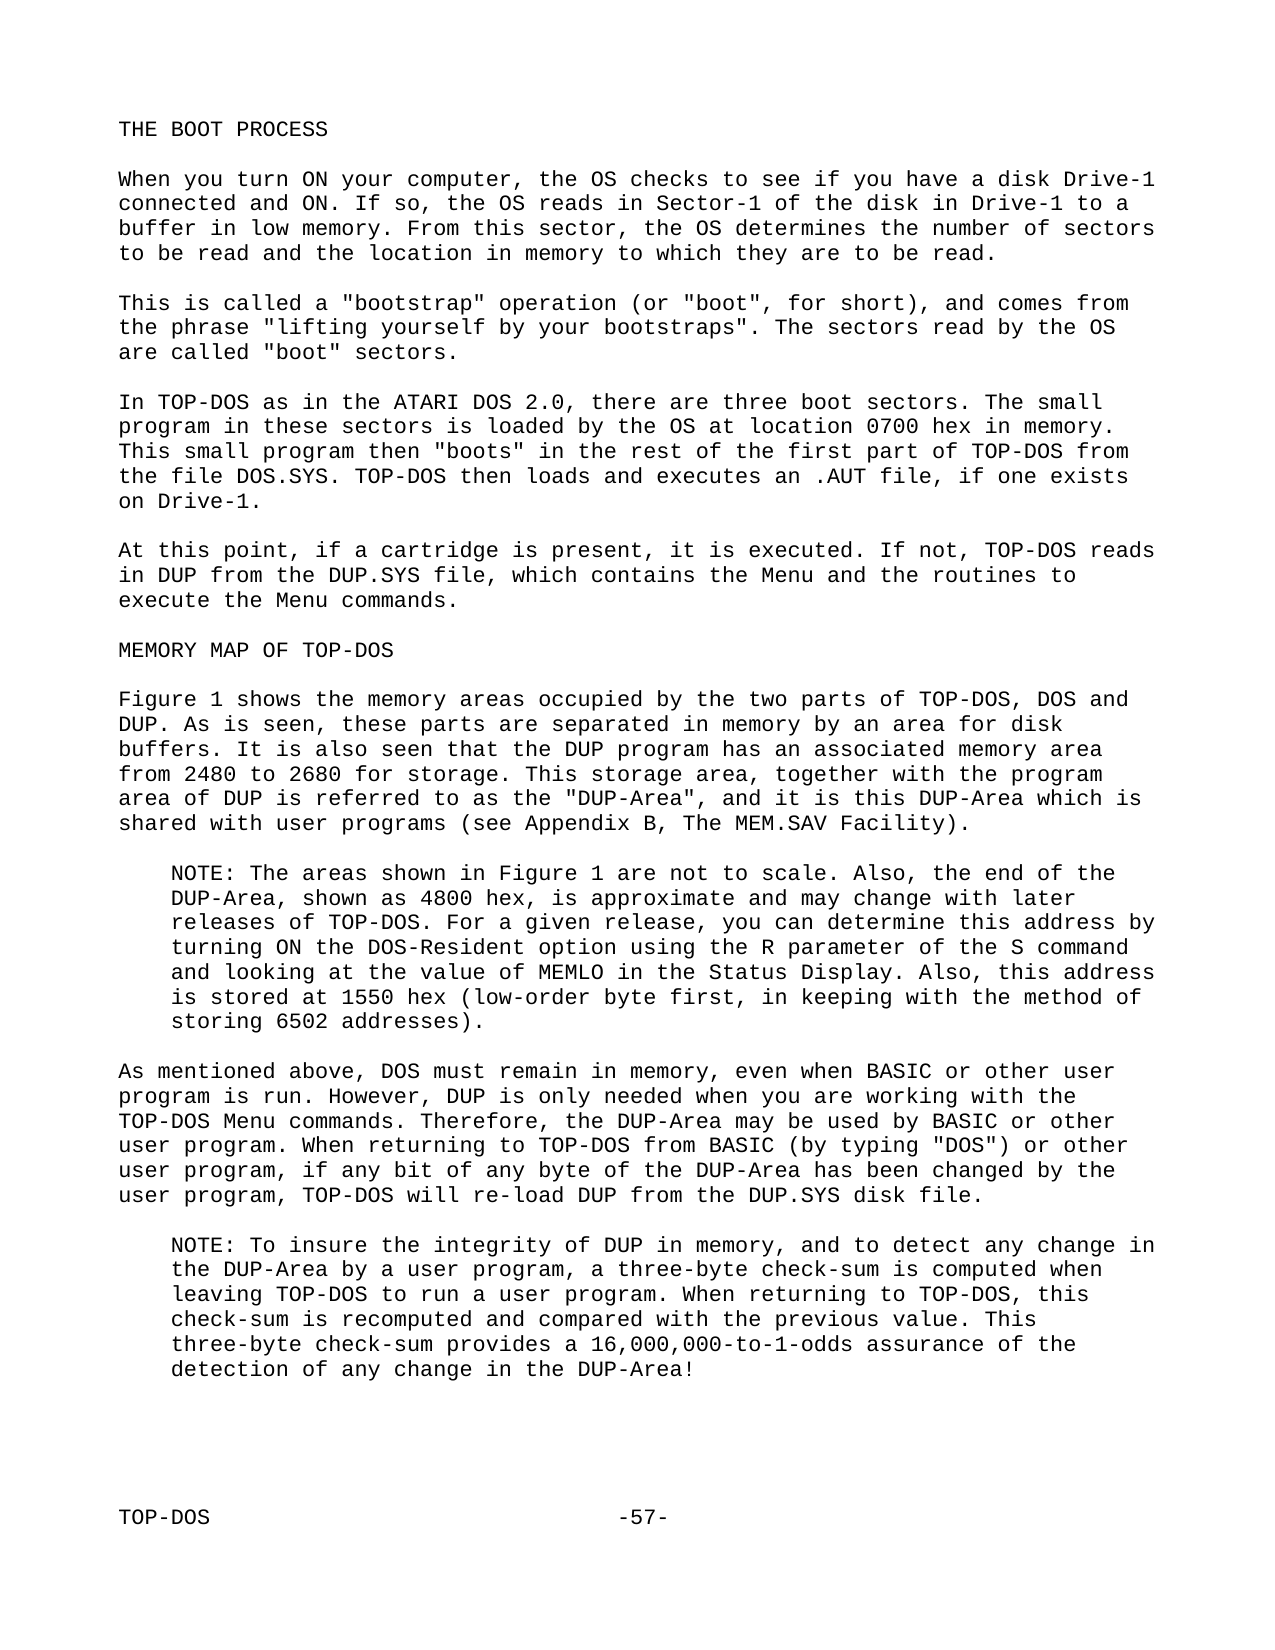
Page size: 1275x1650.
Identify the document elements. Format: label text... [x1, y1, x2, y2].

text When you turn ON your computer, the OS checks to see if you have a disk Drive-1 [118, 168, 1157, 192]
text Figure 1 shows the memory areas occupied by the two parts of TOP-DOS, DOS and [118, 688, 1157, 713]
text three-byte check-sum provides a 16,000,000-to-1-odds assurance of the [118, 1333, 1157, 1358]
text user program, if any bit of any byte of the DUP-Area has been changed by the [118, 1159, 1157, 1184]
text NOTE: The areas shown in Figure 1 are not to scale. Also, the end of the [118, 862, 1157, 887]
text from 2480 to 2680 for storage. This storage area, together with the program [118, 763, 1157, 787]
text to be read and the location in memory to which they are to be read. [118, 242, 1157, 267]
text detection of any change in the DUP-Area! [118, 1358, 1157, 1382]
text This small program then "boots" in the rest of the first part of TOP-DOS from [118, 440, 1157, 465]
text TOP-DOS -57- [118, 1506, 1157, 1531]
text user program, TOP-DOS will re-load DUP from the DUP.SYS disk file. [118, 1184, 1157, 1209]
text leaving TOP-DOS to run a user program. When returning to TOP-DOS, this [118, 1283, 1157, 1308]
text NOTE: To insure the integrity of DUP in memory, and to detect any change in [118, 1234, 1157, 1258]
text DUP. As is seen, these parts are separated in memory by an area for disk [118, 713, 1157, 738]
text program is run. However, DUP is only needed when you are working with the [118, 1085, 1157, 1110]
text the file DOS.SYS. TOP-DOS then loads and executes an .AUT file, if one exists [118, 465, 1157, 490]
text on Drive-1. [118, 490, 1157, 515]
text As mentioned above, DOS must remain in memory, even when BASIC or other user [118, 1060, 1157, 1085]
text TOP-DOS Menu commands. Therefore, the DUP-Area may be used by BASIC or other [118, 1110, 1157, 1134]
text is stored at 1550 hex (low-order byte first, in keeping with the method of [118, 986, 1157, 1011]
text releases of TOP-DOS. For a given release, you can determine this address by [118, 911, 1157, 936]
text This is called a "bootstrap" operation (or "boot", for short), and comes from [118, 292, 1157, 316]
text and looking at the value of MEMLO in the Status Display. Also, this address [118, 961, 1157, 986]
text the phrase "lifting yourself by your bootstraps". The sectors read by the OS [118, 316, 1157, 341]
text the DUP-Area by a user program, a three-byte check-sum is computed when [118, 1258, 1157, 1283]
text are called "boot" sectors. [118, 341, 1157, 366]
text MEMORY MAP OF TOP-DOS [118, 639, 1157, 663]
text check-sum is recomputed and compared with the previous value. This [118, 1308, 1157, 1333]
text buffers. It is also seen that the DUP program has an associated memory area [118, 738, 1157, 763]
text program in these sectors is loaded by the OS at location 0700 hex in memory. [118, 416, 1157, 440]
text connected and ON. If so, the OS reads in Sector-1 of the disk in Drive-1 to a [118, 192, 1157, 217]
text buffer in low memory. From this sector, the OS determines the number of sectors [118, 217, 1157, 242]
text DUP-Area, shown as 4800 hex, is approximate and may change with later [118, 887, 1157, 911]
text turning ON the DOS-Resident option using the R parameter of the S command [118, 936, 1157, 961]
text In TOP-DOS as in the ATARI DOS 2.0, there are three boot sectors. The small [118, 391, 1157, 416]
text At this point, if a cartridge is present, it is executed. If not, TOP-DOS reads [118, 539, 1157, 564]
text THE BOOT PROCESS [118, 118, 1157, 143]
text in DUP from the DUP.SYS file, which contains the Menu and the routines to [118, 564, 1157, 589]
text area of DUP is referred to as the "DUP-Area", and it is this DUP-Area which is [118, 787, 1157, 812]
text storing 6502 addresses). [118, 1011, 1157, 1035]
text execute the Menu commands. [118, 589, 1157, 614]
text shared with user programs (see Appendix B, The MEM.SAV Facility). [118, 812, 1157, 837]
text user program. When returning to TOP-DOS from BASIC (by typing "DOS") or other [118, 1134, 1157, 1159]
